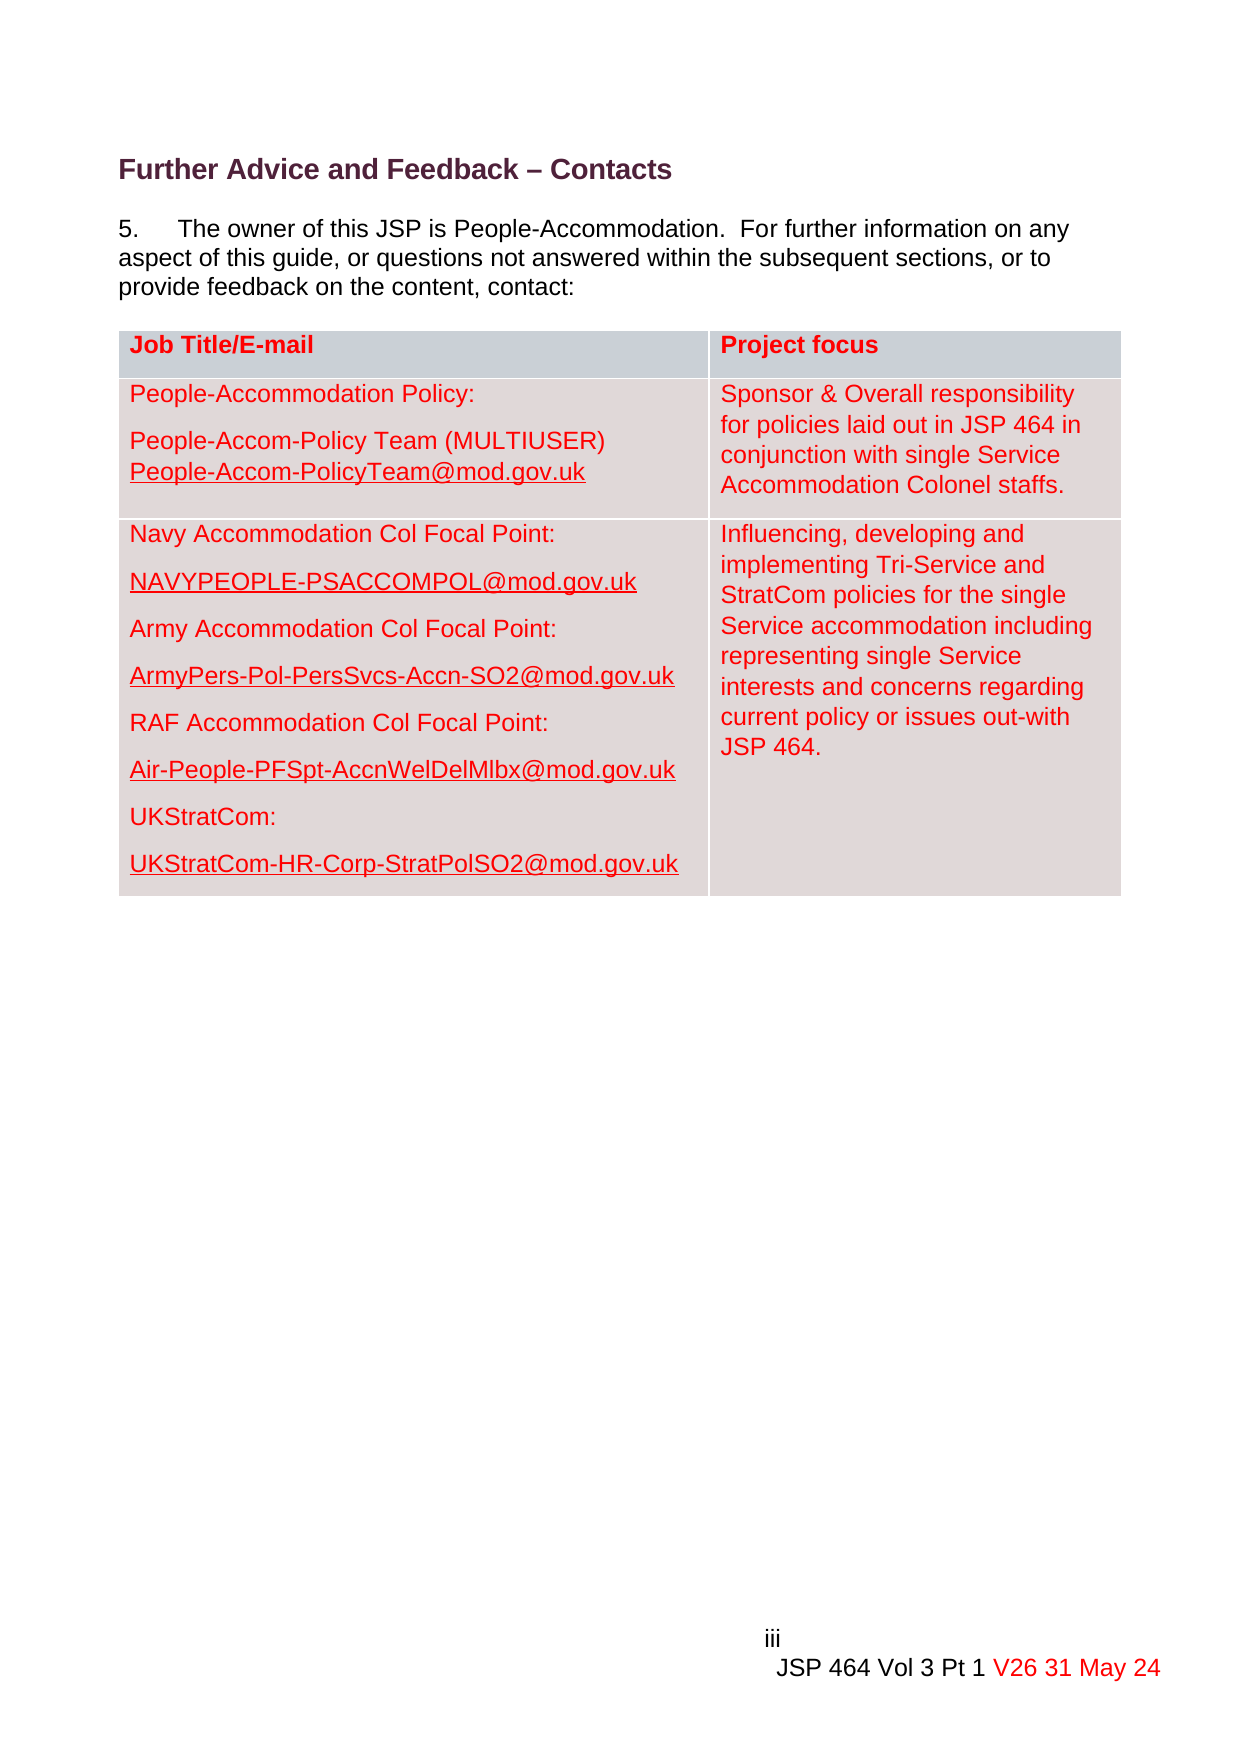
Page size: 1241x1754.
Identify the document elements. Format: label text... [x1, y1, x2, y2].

table_cell Influencing, developing and implementing Tri-Service and StratCom policies for the single Service accommodation including representing single Service interests and concerns regarding current policy or issues out-with JSP 464. [710, 520, 1121, 896]
subtitle Further Advice and Feedback – Contacts [118, 152, 1122, 185]
text 5. The owner of this JSP is People-Accommodation. For further information on any aspect of this guide, or questions not answered within the subsequent sections, or to provide feedback on the content, contact: [118, 214, 1122, 300]
table_cell People-Accommodation Policy: People-Accom-Policy Team (MULTIUSER) People-Accom-PolicyTeam@mod.gov.uk [119, 379, 708, 518]
table_header Job Title/E-mail [119, 331, 708, 378]
table_cell Sponsor & Overall responsibility for policies laid out in JSP 464 in conjunction with single Service Accommodation Colonel staffs. [710, 379, 1121, 518]
table_header Project focus [710, 331, 1121, 378]
table_cell Navy Accommodation Col Focal Point: NAVYPEOPLE-PSACCOMPOL@mod.gov.uk Army Accommodation Col Focal Point: ArmyPers-Pol-PersSvcs-Accn-SO2@mod.gov.uk RAF Accommodation Col Focal Point: Air-People-PFSpt-AccnWelDelMlbx@mod.gov.uk UKStratCom: UKStratCom-HR-Corp-StratPolSO2@mod.gov.uk [119, 520, 708, 896]
